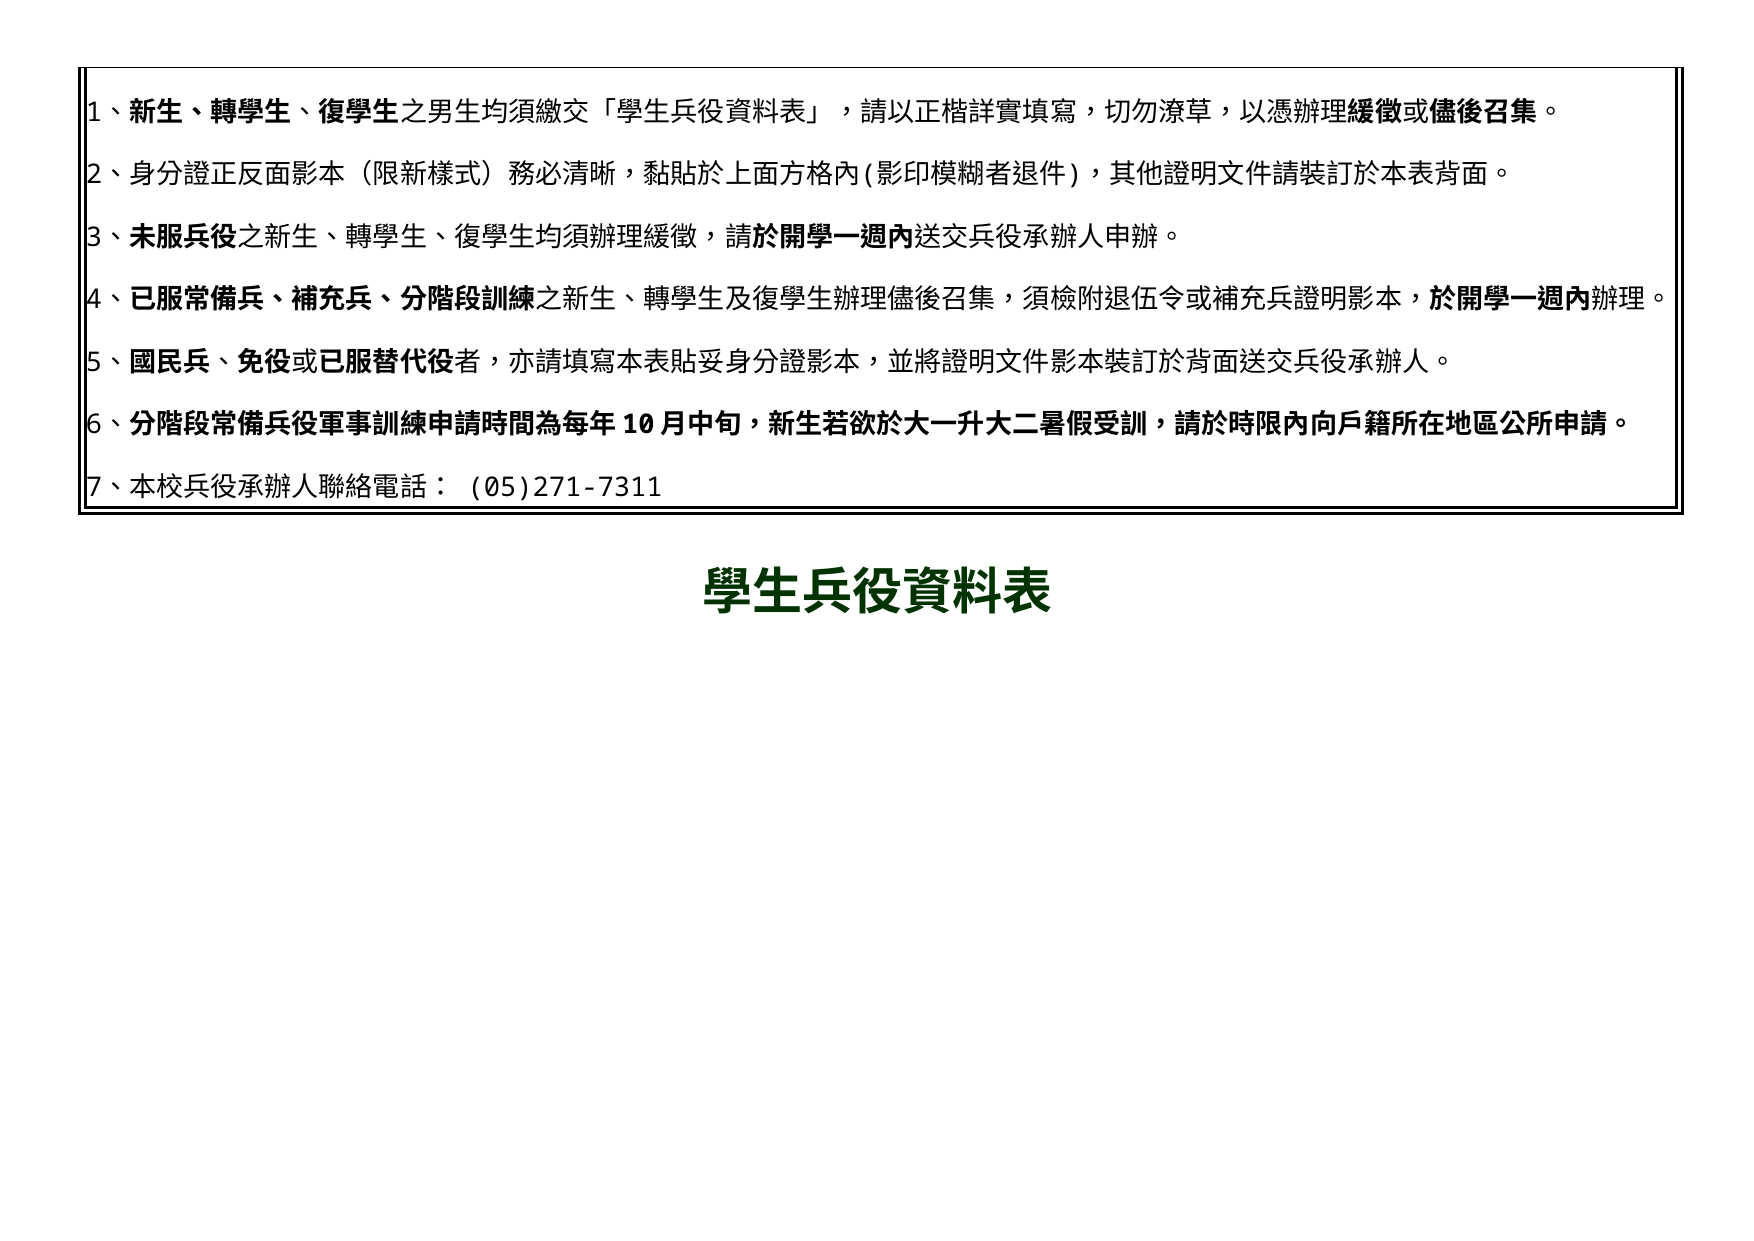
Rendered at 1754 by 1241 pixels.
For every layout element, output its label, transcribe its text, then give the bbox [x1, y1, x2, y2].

table_cell 1、新生、轉學生、復學生之男生均須繳交「學生兵役資料表」，請以正楷詳實填寫，切勿潦草，以憑辦理緩徵或儘後召集。 2、身分證正反面影本（限新樣式）務必清晰，黏貼於上面方格內(影印模糊者退件)，其他證明文件請裝訂於本表背面。 3、未服兵役之新生、轉學生、復學生均須辦理緩徵，請於開學一週內送交兵役承辦人申辦。 4、已服常備兵、補充兵、分階段訓練之新生、轉學生及復學生辦理儘後召集，須檢附退伍令或補充兵證明影本，於開學一週內辦理。 5、國民兵、免役或已服替代役者，亦請填寫本表貼妥身分證影本，並將證明文件影本裝訂於背面送交兵役承辦人。 6、分階段常備兵役軍事訓練申請時間為每年10月中旬，新生若欲於大一升大二暑假受訓，請於時限內向戶籍所在地區公所申請。 7、本校兵役承辦人聯絡電話： (05)271-7311 [87, 68, 1675, 506]
text 學生兵役資料表 [83, 515, 1671, 640]
